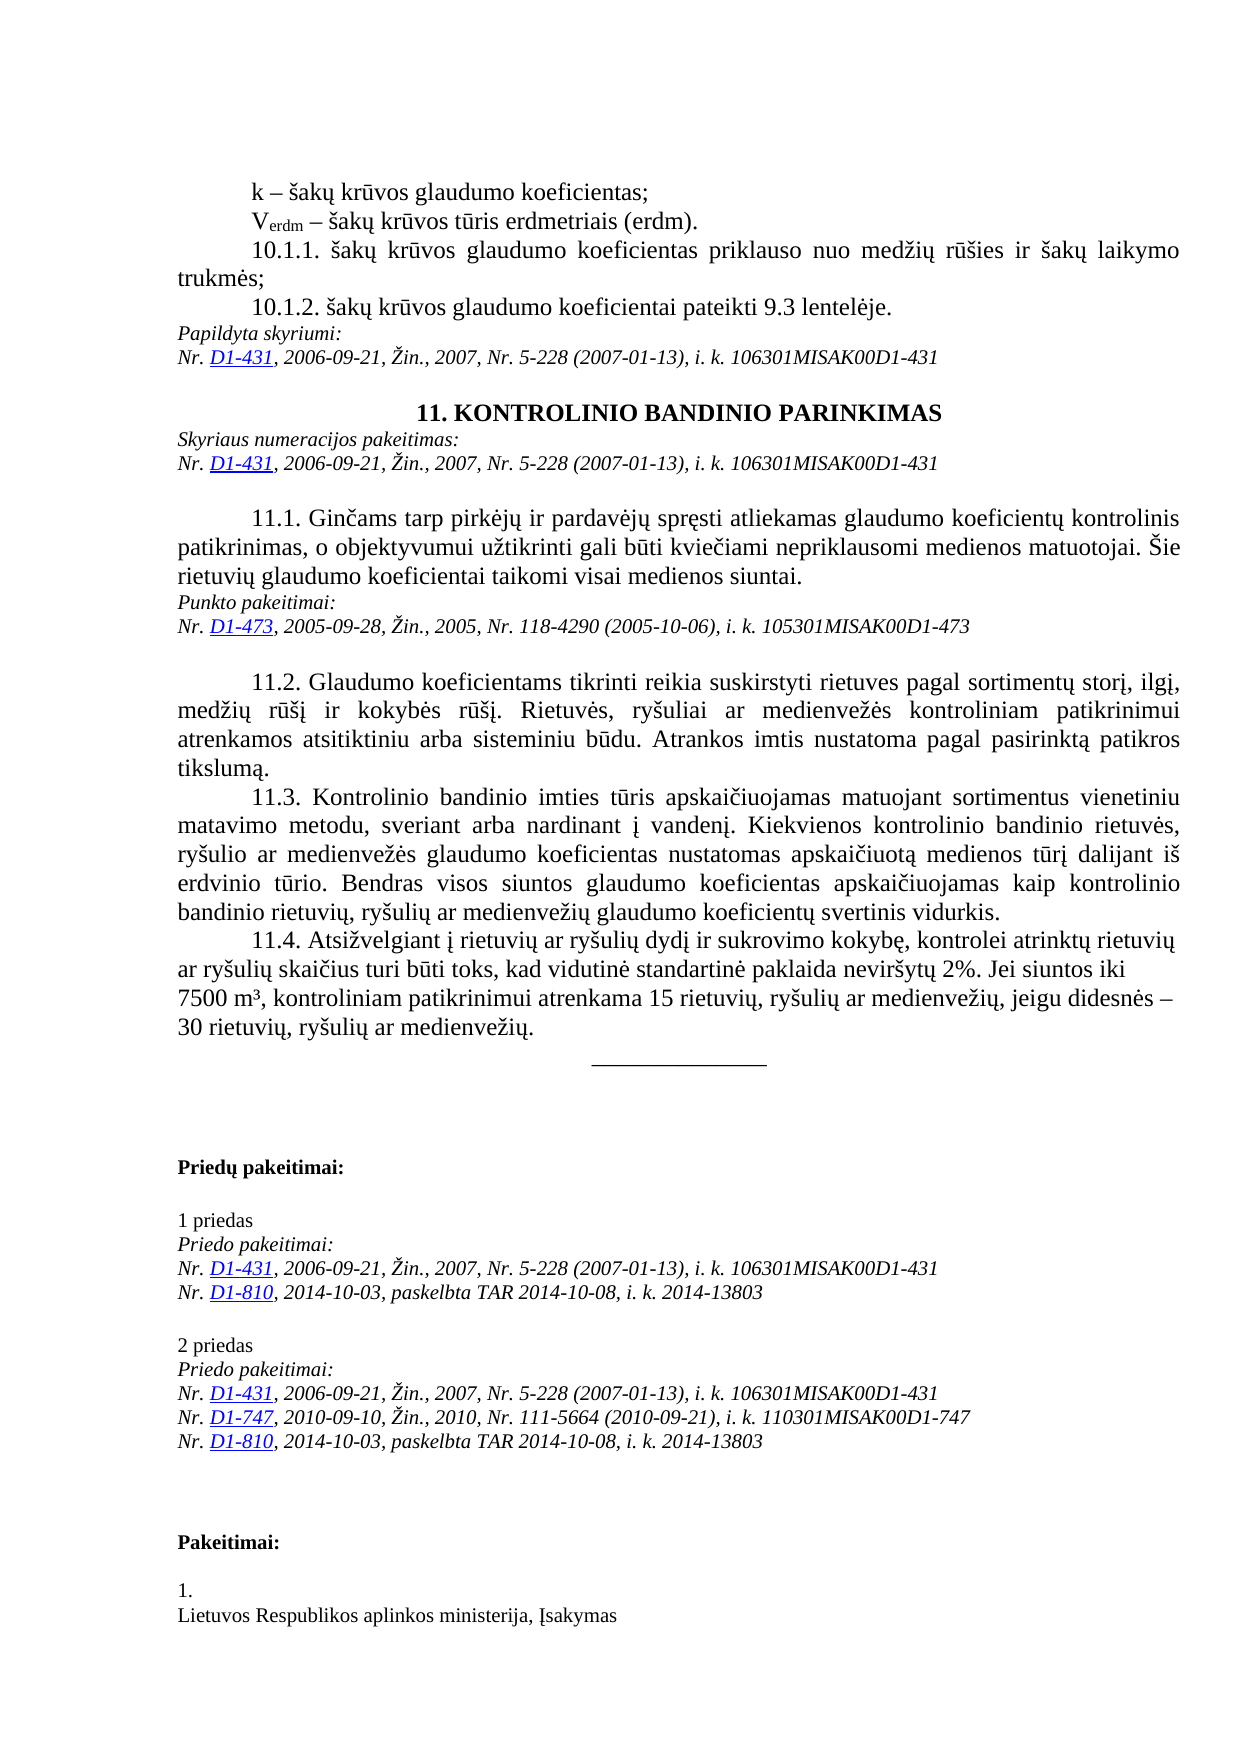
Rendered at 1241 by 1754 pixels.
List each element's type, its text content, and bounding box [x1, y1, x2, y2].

text 2 priedas [177, 1333, 1181, 1357]
text 11.1. Ginčams tarp pirkėjų ir pardavėjų spręsti atliekamas glaudumo koeficientų kontrolinis patikrinimas, o objektyvumui užtikrinti gali būti kviečiami nepriklausomi medienos matuotojai. Šie rietuvių glaudumo koeficientai taikomi visai medienos siuntai. [177, 503, 1181, 590]
text Nr. D1-431, 2006-09-21, Žin., 2007, Nr. 5-228 (2007-01-13), i. k. 106301MISAK00D1-431 [177, 1256, 1181, 1280]
text Nr. D1-810, 2014-10-03, paskelbta TAR 2014-10-08, i. k. 2014-13803 [177, 1280, 1181, 1304]
text 11.3. Kontrolinio bandinio imties tūris apskaičiuojamas matuojant sortimentus vienetiniu matavimo metodu, sveriant arba nardinant į vandenį. Kiekvienos kontrolinio bandinio rietuvės, ryšulio ar medienvežės glaudumo koeficientas nustatomas apskaičiuotą medienos tūrį dalijant iš erdvinio tūrio. Bendras visos siuntos glaudumo koeficientas apskaičiuojamas kaip kontrolinio bandinio rietuvių, ryšulių ar medienvežių glaudumo koeficientų svertinis vidurkis. [177, 782, 1181, 925]
text 1. [177, 1578, 1181, 1602]
text 11.4. Atsižvelgiant į rietuvių ar ryšulių dydį ir sukrovimo kokybę, kontrolei atrinktų rietuvių ar ryšulių skaičius turi būti toks, kad vidutinė standartinė paklaida neviršytų 2%. Jei siuntos iki 7500 m³, kontroliniam patikrinimui atrenkama 15 rietuvių, ryšulių ar medienvežių, jeigu didesnės – 30 rietuvių, ryšulių ar medienvežių. [177, 925, 1181, 1040]
text 10.1.2. šakų krūvos glaudumo koeficientai pateikti 9.3 lentelėje. [177, 292, 1181, 321]
text 1 priedas [177, 1208, 1181, 1232]
text Papildyta skyriumi: [177, 321, 1181, 345]
text Pakeitimai: [177, 1530, 1181, 1554]
text Verdm – šakų krūvos tūris erdmetriais (erdm). [177, 206, 1181, 235]
text Nr. D1-431, 2006-09-21, Žin., 2007, Nr. 5-228 (2007-01-13), i. k. 106301MISAK00D1-431 [177, 451, 1181, 475]
text 10.1.1. šakų krūvos glaudumo koeficientas priklauso nuo medžių rūšies ir šakų laikymo trukmės; [177, 235, 1181, 292]
text k – šakų krūvos glaudumo koeficientas; [177, 177, 1181, 206]
text Nr. D1-747, 2010-09-10, Žin., 2010, Nr. 111-5664 (2010-09-21), i. k. 110301MISAK00D1-747 [177, 1405, 1181, 1429]
text Nr. D1-431, 2006-09-21, Žin., 2007, Nr. 5-228 (2007-01-13), i. k. 106301MISAK00D1-431 [177, 1381, 1181, 1405]
text Skyriaus numeracijos pakeitimas: [177, 427, 1181, 451]
text Priedo pakeitimai: [177, 1232, 1181, 1256]
text Nr. D1-810, 2014-10-03, paskelbta TAR 2014-10-08, i. k. 2014-13803 [177, 1429, 1181, 1453]
text Priedų pakeitimai: [177, 1155, 1181, 1179]
text 11.2. Glaudumo koeficientams tikrinti reikia suskirstyti rietuves pagal sortimentų storį, ilgį, medžių rūšį ir kokybės rūšį. Rietuvės, ryšuliai ar medienvežės kontroliniam patikrinimui atrenkamos atsitiktiniu arba sisteminiu būdu. Atrankos imtis nustatoma pagal pasirinktą patikros tikslumą. [177, 667, 1181, 782]
text 11. Kontrolinio bandinio parinkimas [177, 398, 1181, 427]
text Nr. D1-431, 2006-09-21, Žin., 2007, Nr. 5-228 (2007-01-13), i. k. 106301MISAK00D1-431 [177, 345, 1181, 369]
text Nr. D1-473, 2005-09-28, Žin., 2005, Nr. 118-4290 (2005-10-06), i. k. 105301MISAK00D1-473 [177, 614, 1181, 638]
text Priedo pakeitimai: [177, 1357, 1181, 1381]
text Lietuvos Respublikos aplinkos ministerija, Įsakymas [177, 1602, 1181, 1627]
text Punkto pakeitimai: [177, 590, 1181, 614]
text ______________ [177, 1040, 1181, 1069]
